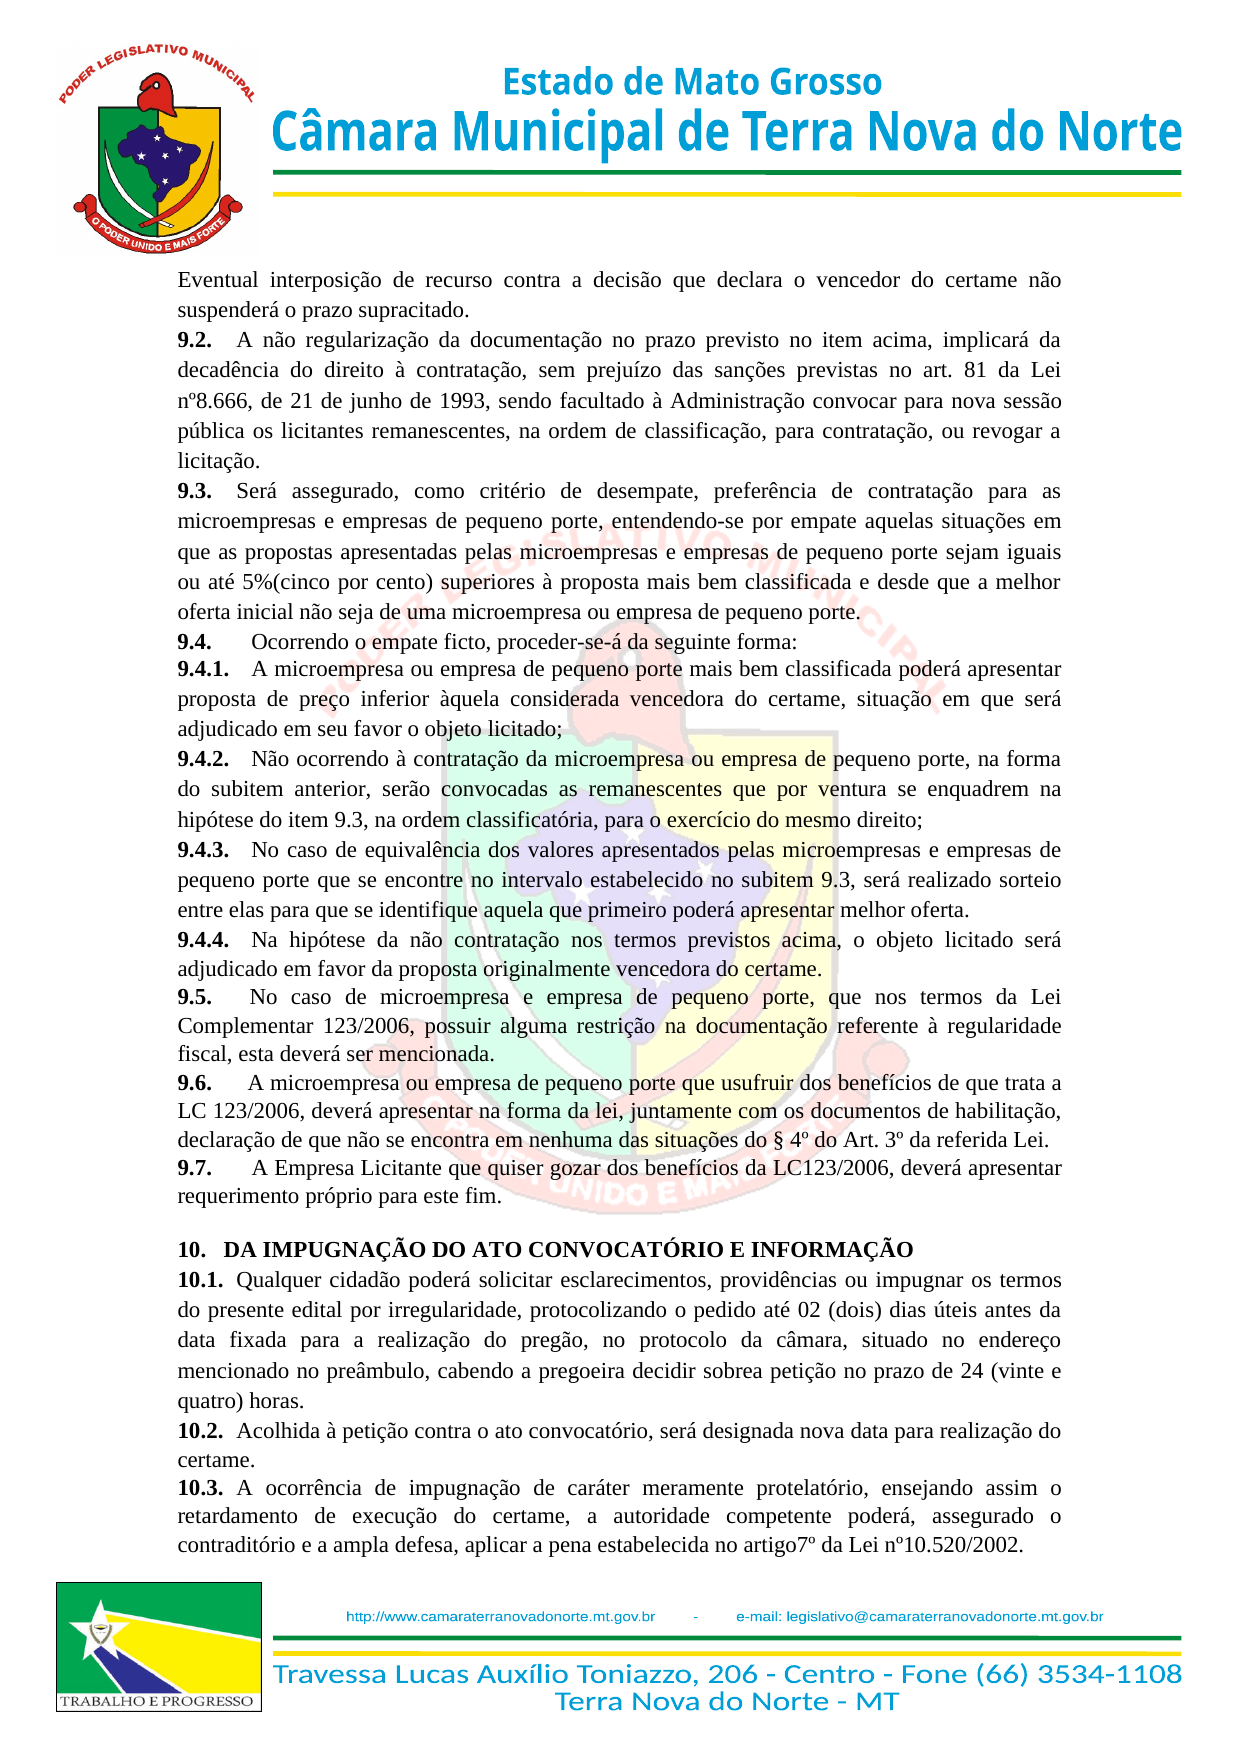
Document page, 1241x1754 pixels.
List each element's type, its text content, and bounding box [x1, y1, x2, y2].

list Qualquer cidadão poderá solicitar esclarecimentos, providências ou impugnar os termos do presente edital por irregularidade, protocolizando o pedido até 02 (dois) dias úteis antes da data fixada para a realização do pregão, no protocolo da câmara, situado no endereço mencionado no preâmbulo, cabendo a pregoeira decidir sobrea petição no prazo de 24 (vinte e quatro) horas. [177, 1266, 1063, 1413]
list No caso de microempresa e empresa de pequeno porte, que nos termos da Lei Complementar 123/2006, possuir alguma restrição na documentação referente à regularidade fiscal, esta deverá ser mencionada. [177, 983, 303, 1067]
list Eventual interposição de recurso contra a decisão que declara o vencedor do certame não suspenderá o prazo supracitado. [177, 266, 1063, 322]
text 10. DA IMPUGNAÇÃO DO ATO CONVOCATÓRIO E INFORMAÇÃO [177, 1236, 1063, 1262]
list A microempresa ou empresa de pequeno porte mais bem classificada poderá apresentar proposta de preço inferior àquela considerada vencedora do certame, situação em que será adjudicado em seu favor o objeto licitado; [177, 655, 303, 741]
picture [860, 1611, 868, 1623]
list Ocorrendo o empate ficto, proceder-se-á da seguinte forma: [966, 628, 1063, 655]
list Não ocorrendo à contratação da microempresa ou empresa de pequeno porte, na forma do subitem anterior, serão convocadas as remanescentes que por ventura se enquadrem na hipótese do item 9.3, na ordem classificatória, para o exercício do mesmo direito; [966, 745, 1063, 832]
list A Empresa Licitante que quiser gozar dos benefícios da LC123/2006, deverá apresentar requerimento próprio para este fim. [177, 1154, 303, 1209]
list Na hipótese da não contratação nos termos previstos acima, o objeto licitado será adjudicado em favor da proposta originalmente vencedora do certame. [177, 927, 303, 981]
list No caso de microempresa e empresa de pequeno porte, que nos termos da Lei Complementar 123/2006, possuir alguma restrição na documentação referente à regularidade fiscal, esta deverá ser mencionada. [966, 983, 1063, 1067]
list Será assegurado, como critério de desempate, preferência de contratação para as microempresas e empresas de pequeno porte, entendendo-se por empate aquelas situações em que as propostas apresentadas pelas microempresas e empresas de pequeno porte sejam iguais ou até 5%(cinco por cento) superiores à proposta mais bem classificada e desde que a melhor oferta inicial não seja de uma microempresa ou empresa de pequeno porte. [177, 477, 1063, 624]
list Acolhida à petição contra o ato convocatório, será designada nova data para realização do certame. [177, 1417, 1063, 1472]
list A não regularização da documentação no prazo previsto no item acima, implicará da decadência do direito à contratação, sem prejuízo das sanções previstas no art. 81 da Lei nº8.666, de 21 de junho de 1993, sendo facultado à Administração convocar para nova sessão pública os licitantes remanescentes, na ordem de classificação, para contratação, ou revogar a licitação. [177, 326, 1063, 473]
list Não ocorrendo à contratação da microempresa ou empresa de pequeno porte, na forma do subitem anterior, serão convocadas as remanescentes que por ventura se enquadrem na hipótese do item 9.3, na ordem classificatória, para o exercício do mesmo direito; [177, 745, 303, 832]
list A Empresa Licitante que quiser gozar dos benefícios da LC123/2006, deverá apresentar requerimento próprio para este fim. [966, 1154, 1063, 1209]
list A ocorrência de impugnação de caráter meramente protelatório, ensejando assim o retardamento de execução do certame, a autoridade competente poderá, assegurado o contraditório e a ampla defesa, aplicar a pena estabelecida no artigo7º da Lei nº10.520/2002. [177, 1474, 1063, 1557]
list No caso de equivalência dos valores apresentados pelas microempresas e empresas de pequeno porte que se encontre no intervalo estabelecido no subitem 9.3, será realizado sorteio entre elas para que se identifique aquela que primeiro poderá apresentar melhor oferta. [177, 836, 303, 923]
picture [57, 1583, 261, 1711]
list A microempresa ou empresa de pequeno porte mais bem classificada poderá apresentar proposta de preço inferior àquela considerada vencedora do certame, situação em que será adjudicado em seu favor o objeto licitado; [966, 655, 1063, 741]
list No caso de equivalência dos valores apresentados pelas microempresas e empresas de pequeno porte que se encontre no intervalo estabelecido no subitem 9.3, será realizado sorteio entre elas para que se identifique aquela que primeiro poderá apresentar melhor oferta. [966, 836, 1063, 923]
list Ocorrendo o empate ficto, proceder-se-á da seguinte forma: [177, 628, 303, 655]
list A microempresa ou empresa de pequeno porte que usufruir dos benefícios de que trata a LC 123/2006, deverá apresentar na forma da lei, juntamente com os documentos de habilitação, declaração de que não se encontra em nenhuma das situações do § 4º do Art. 3º da referida Lei. [177, 1069, 303, 1152]
picture [55, 42, 260, 256]
list Na hipótese da não contratação nos termos previstos acima, o objeto licitado será adjudicado em favor da proposta originalmente vencedora do certame. [966, 927, 1063, 981]
list A microempresa ou empresa de pequeno porte que usufruir dos benefícios de que trata a LC 123/2006, deverá apresentar na forma da lei, juntamente com os documentos de habilitação, declaração de que não se encontra em nenhuma das situações do § 4º do Art. 3º da referida Lei. [966, 1069, 1063, 1152]
